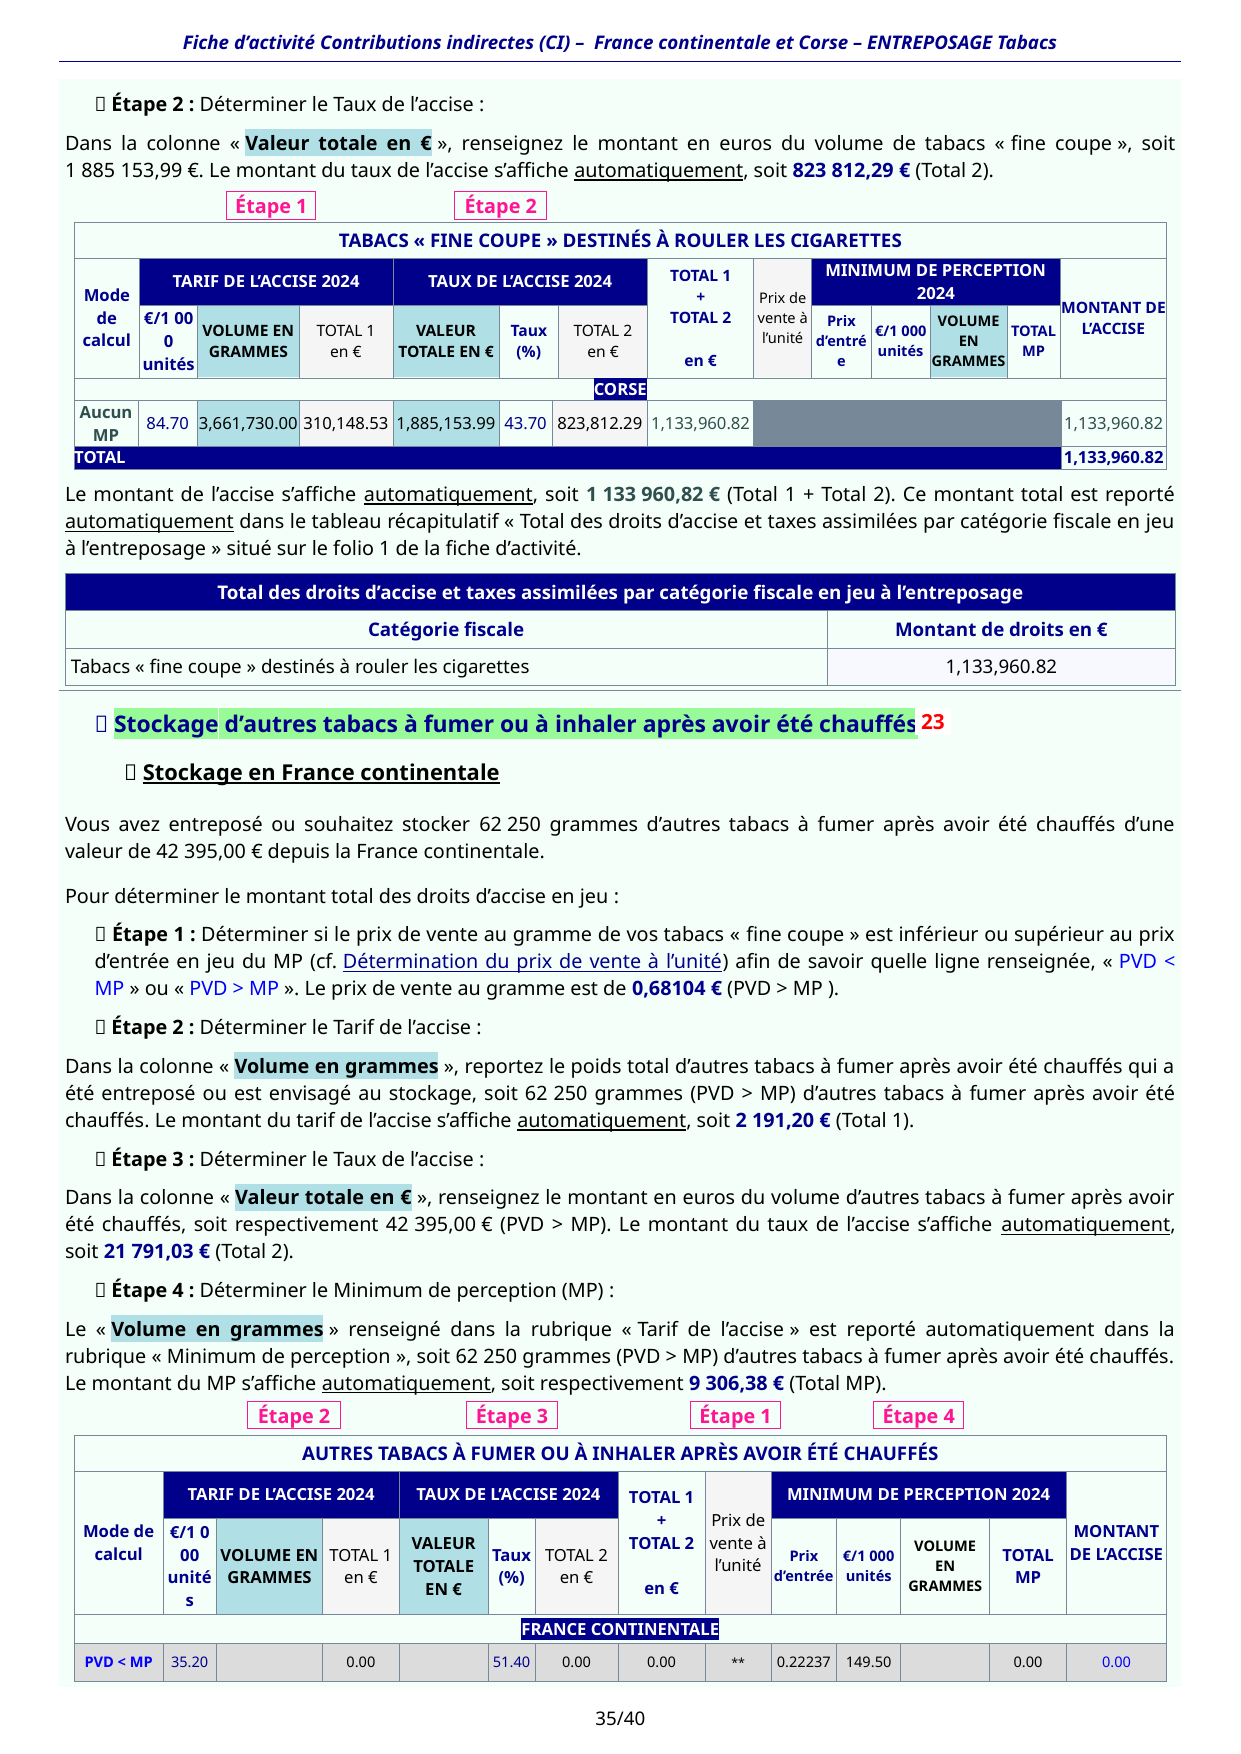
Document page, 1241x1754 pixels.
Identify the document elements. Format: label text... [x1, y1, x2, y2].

table_cell 35,20 [164, 1644, 216, 1681]
table_cell 823 812,29 [553, 401, 647, 446]
table_cell VOLUME EN GRAMMES [217, 1519, 322, 1614]
table_cell Prix d’entrée [772, 1519, 836, 1614]
table_cell TAUX DE L’ACCISE 2024 [394, 259, 647, 305]
table_header AUTRES TABACS À FUMER OU À INHALER APRÈS AVOIR ÉTÉ CHAUFFÉS [75, 1436, 1166, 1471]
table_cell VOLUME EN GRAMMES [198, 306, 299, 377]
table_cell TOTAL 1 + TOTAL 2 en € [619, 1472, 705, 1614]
table_cell FRANCE CONTINENTALE [75, 1615, 1166, 1643]
table_cell 3 661 730,00 [198, 401, 299, 446]
table_cell 0,22237 [772, 1644, 836, 1681]
table_cell VOLUME EN GRAMMES [901, 1519, 989, 1614]
table_cell VALEUR TOTALE EN € [394, 306, 499, 377]
table_cell Prix d’entrée [812, 306, 871, 377]
table_cell MINIMUM DE PERCEPTION 2024 [812, 259, 1060, 305]
table_cell TARIF DE L’ACCISE 2024 [164, 1472, 399, 1518]
table_cell Catégorie fiscale [66, 611, 827, 647]
table_cell TOTAL 2 en € [559, 306, 647, 377]
table_header Total des droits d’accise et taxes assimilées par catégorie fiscale en jeu à l’entreposage [66, 574, 1175, 610]
table_cell 1 885 153,99 [394, 401, 499, 446]
table_cell MINIMUM DE PERCEPTION 2024 [772, 1472, 1066, 1518]
table_cell ** Expression erronée ** [706, 1644, 771, 1681]
table_header CORSE [75, 379, 1166, 400]
table_cell Mode de calcul [75, 259, 139, 377]
table_cell Taux (%) [500, 306, 558, 377]
table_cell TOTAL 1 + TOTAL 2 en € [648, 259, 753, 377]
table_cell 1 133 960,82 [828, 649, 1175, 684]
table_cell TOTAL 2 en € [536, 1519, 618, 1614]
table_cell Prix de vente à l’unité [754, 259, 811, 377]
table_cell [883, 401, 1061, 446]
table_cell 1 133 960,82 [1062, 447, 1166, 469]
table_cell Tabacs « fine coupe » destinés à rouler les cigarettes [66, 649, 827, 684]
table_cell 0,00 [619, 1644, 705, 1681]
table_cell €/1 000 unités [872, 306, 930, 377]
table_cell 1 133 960,82 [648, 401, 753, 446]
table_cell 84,70 [139, 401, 197, 446]
table_cell €/1 000 unités [837, 1519, 900, 1614]
table_cell TOTAL MP [1008, 306, 1060, 377]
table_cell [217, 1644, 322, 1681]
table_cell [400, 1644, 488, 1681]
table_cell 51,40 [489, 1644, 535, 1681]
table_cell Aucun MP [75, 401, 138, 446]
table_cell [901, 1644, 989, 1681]
table_cell €/1 000 unités [140, 306, 197, 377]
table_cell 0,00 [536, 1644, 618, 1681]
table_header  Étape 2 : Déterminer le Taux de l’accise : Dans la colonne « Valeur totale en € », renseignez le montant en euros du volume de tabacs « fine coupe », soit 1 885 153,99 €. Le montant du taux de l’accise s’affiche automatiquement, soit 823 812,29 € (Total 2). Le montant de l’accise s’affiche automatiquement, soit 1 133 960,82 € (Total 1 + Total 2). Ce montant total est reporté automatiquement dans le tableau récapitulatif « Total des droits d’accise et taxes assimilées par catégorie fiscale en jeu à l’entreposage » situé sur le folio 1 de la fiche d’activité. [59, 79, 1181, 690]
table_cell [754, 401, 882, 446]
table_cell TOTAL 1 en € [323, 1519, 399, 1614]
table_cell TAUX DE L’ACCISE 2024 [400, 1472, 618, 1518]
table_cell €/1 000 unités [164, 1519, 216, 1614]
table_cell 149,50 [837, 1644, 900, 1681]
table_cell PVD < MP [75, 1644, 163, 1681]
table_cell Taux (%) [489, 1519, 535, 1614]
table_cell 0,00 [323, 1644, 399, 1681]
table_cell TOTAL [75, 447, 1061, 469]
table_cell 310 148,53 [300, 401, 393, 446]
table_cell Montant de droits en € [828, 611, 1175, 647]
table_cell TARIF DE L’ACCISE 2024 [140, 259, 393, 305]
table_cell VOLUME EN GRAMMES [931, 306, 1007, 377]
table_cell MONTANT DE L’ACCISE [1067, 1472, 1166, 1614]
table_cell MONTANT DE L’ACCISE [1061, 259, 1166, 377]
table_cell Mode de calcul [75, 1472, 163, 1614]
table_cell Prix de vente à l’unité [706, 1472, 771, 1614]
table_cell 1 133 960,82 [1062, 401, 1166, 446]
table_header TABACS « FINE COUPE » DESTINÉS À ROULER LES CIGARETTES [75, 223, 1166, 258]
table_cell TOTAL 1 en € [300, 306, 393, 377]
table_cell TOTAL MP [990, 1519, 1066, 1614]
table_cell 0,00 [990, 1644, 1066, 1681]
table_cell  Stockage d’autres tabacs à fumer ou à inhaler après avoir été chauffés  Stockage en France continentale Vous avez entreposé ou souhaitez stocker 62 250 grammes d’autres tabacs à fumer après avoir été chauffés d’une valeur de 42 395,00 € depuis la France continentale. Pour déterminer le montant total des droits d’accise en jeu :  Étape 1 : Déterminer si le prix de vente au gramme de vos tabacs « fine coupe » est inférieur ou supérieur au prix d’entrée en jeu du MP (cf. Détermination du prix de vente à l’unité) afin de savoir quelle ligne renseignée, « PVD < MP » ou « PVD > MP ». Le prix de vente au gramme est de 0,68104 € (PVD > MP ).  Étape 2 : Déterminer le Tarif de l’accise : Dans la colonne « Volume en grammes », reportez le poids total d’autres tabacs à fumer après avoir été chauffés qui a été entreposé ou est envisagé au stockage, soit 62 250 grammes (PVD > MP) d’autres tabacs à fumer après avoir été chauffés. Le montant du tarif de l’accise s’affiche automatiquement, soit 2 191,20 € (Total 1).  Étape 3 : Déterminer le Taux de l’accise : Dans la colonne « Valeur totale en € », renseignez le montant en euros du volume d’autres tabacs à fumer après avoir été chauffés, soit respectivement 42 395,00 € (PVD > MP). Le montant du taux de l’accise s’affiche automatiquement, soit 21 791,03 € (Total 2).  Étape 4 : Déterminer le Minimum de perception (MP) : Le « Volume en grammes » renseigné dans la rubrique « Tarif de l’accise » est reporté automatiquement dans la rubrique « Minimum de perception », soit 62 250 grammes (PVD > MP) d’autres tabacs à fumer après avoir été chauffés. Le montant du MP s’affiche automatiquement, soit respectivement 9 306,38 € (Total MP). [59, 691, 1181, 1687]
table_cell 0,00 [1067, 1644, 1166, 1681]
table_cell VALEUR TOTALE EN € [400, 1519, 488, 1614]
table_cell 43,70 [500, 401, 552, 446]
